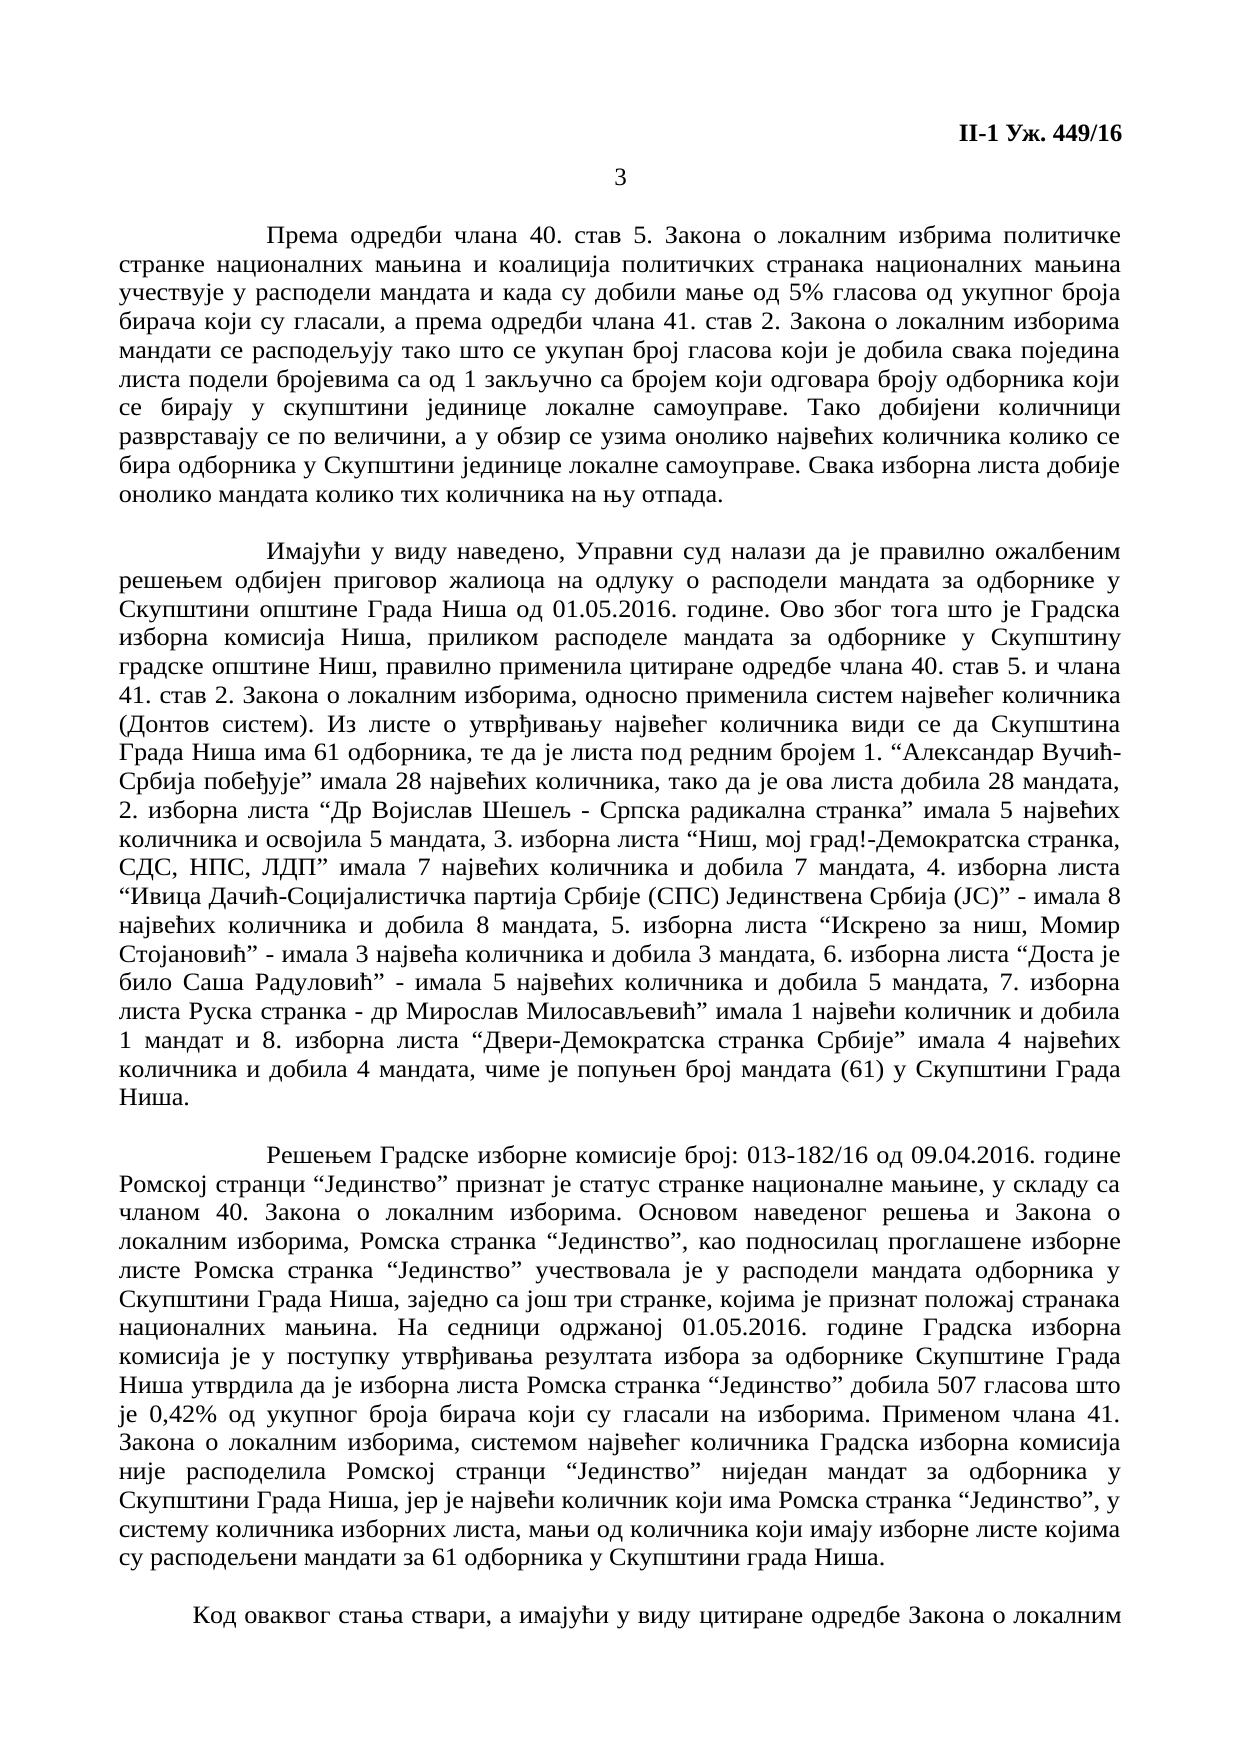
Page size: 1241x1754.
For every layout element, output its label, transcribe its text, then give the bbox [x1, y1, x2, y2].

text Према одредби члана 40. став 5. Закона о локалним избрима политичке странке националних мањина и коалиција политичких странака националних мањина учествује у расподели мандата и када су добили мање од 5% гласова од укупног броја бирача који су гласали, а према одредби члана 41. став 2. Закона о локалним изборима мандати се расподељују тако што се укупан број гласова који је добила свака поједина листа подели бројевима са од 1 закључно са бројем који одговара броју одборника који се бирају у скупштини јединице локалне самоуправе. Тако добијени количници разврставају се по величини, а у обзир се узима онолико највећих количника колико се бира одборника у Скупштини јединице локалне самоуправе. Свака изборна листа добије онолико мандата колико тих количника на њу отпада. [118, 220, 1122, 507]
text Решењем Градске изборне комисије број: 013-182/16 од 09.04.2016. године Ромској странци “Јединство” признат је статус странке националне мањине, у складу са чланом 40. Закона о локалним изборима. Основом наведеног решења и Закона о локалним изборима, Ромска странка “Јединство”, као подносилац проглашене изборне листе Ромска странка “Јединство” учествовала је у расподели мандата одборника у Скупштини Града Ниша, заједно са још три странке, којима је признат положај странака националних мањина. На седници одржаној 01.05.2016. године Градска изборна комисија је у поступку утврђивања резултата избора за одборнике Скупштине Града Ниша утврдила да је изборна листа Ромска странка “Јединство” добила 507 гласова што је 0,42% од укупног броја бирача који су гласали на изборима. Применом члана 41. Закона о локалним изборима, системом највећег количника Градска изборна комисија није расподелила Ромској странци “Јединство” ниједан мандат за одборника у Скупштини Града Ниша, јер је највећи количник који има Ромска странка “Јединство”, у систему количника изборних листа, мањи од количника који имају изборне листе којима су расподељени мандати за 61 одборника у Скупштини града Ниша. [118, 1140, 1122, 1571]
text Имајући у виду наведено, Управни суд налази да је правилно ожалбеним решењем одбијен приговор жалиоца на одлуку о расподели мандата за одборнике у Скупштини општине Града Ниша од 01.05.2016. године. Ово због тога што је Градска изборна комисија Ниша, приликом расподеле мандата за одборнике у Скупштину градске општине Ниш, правилно применила цитиране одредбе члана 40. став 5. и члана 41. став 2. Закона о локалним изборима, односно применила систем највећег количника (Донтов систем). Из листе о утврђивању највећег количника види се да Скупштина Града Ниша има 61 одборника, те да је листа под редним бројем 1. “Александар Вучић-Србија побеђује” имала 28 највећих количника, тако да је ова листа добила 28 мандата, 2. изборна листа “Др Војислав Шешељ - Српска радикална странка” имала 5 највећих количника и освојила 5 мандата, 3. изборна листа “Ниш, мој град!-Демократска странка, СДС, НПС, ЛДП” имала 7 највећих количника и добила 7 мандата, 4. изборна листа “Ивица Дачић-Социјалистичка партија Србије (СПС) Јединствена Србија (ЈС)” - имала 8 највећих количника и добила 8 мандата, 5. изборна листа “Искрено за ниш, Момир Стојановић” - имала 3 највећа количника и добила 3 мандата, 6. изборна листа “Доста је било Саша Радуловић” - имала 5 највећих количника и добила 5 мандата, 7. изборна листа Руска странка - др Мирослав Милосављевић” имала 1 највећи количник и добила 1 мандат и 8. изборна листа “Двери-Демократска странка Србије” имала 4 највећих количника и добила 4 мандата, чиме је попуњен број мандата (61) у Скупштини Града Ниша. [118, 536, 1122, 1111]
text Код оваквог стања ствари, а имајући у виду цитиране одредбе Закона о локалним [118, 1600, 1122, 1629]
